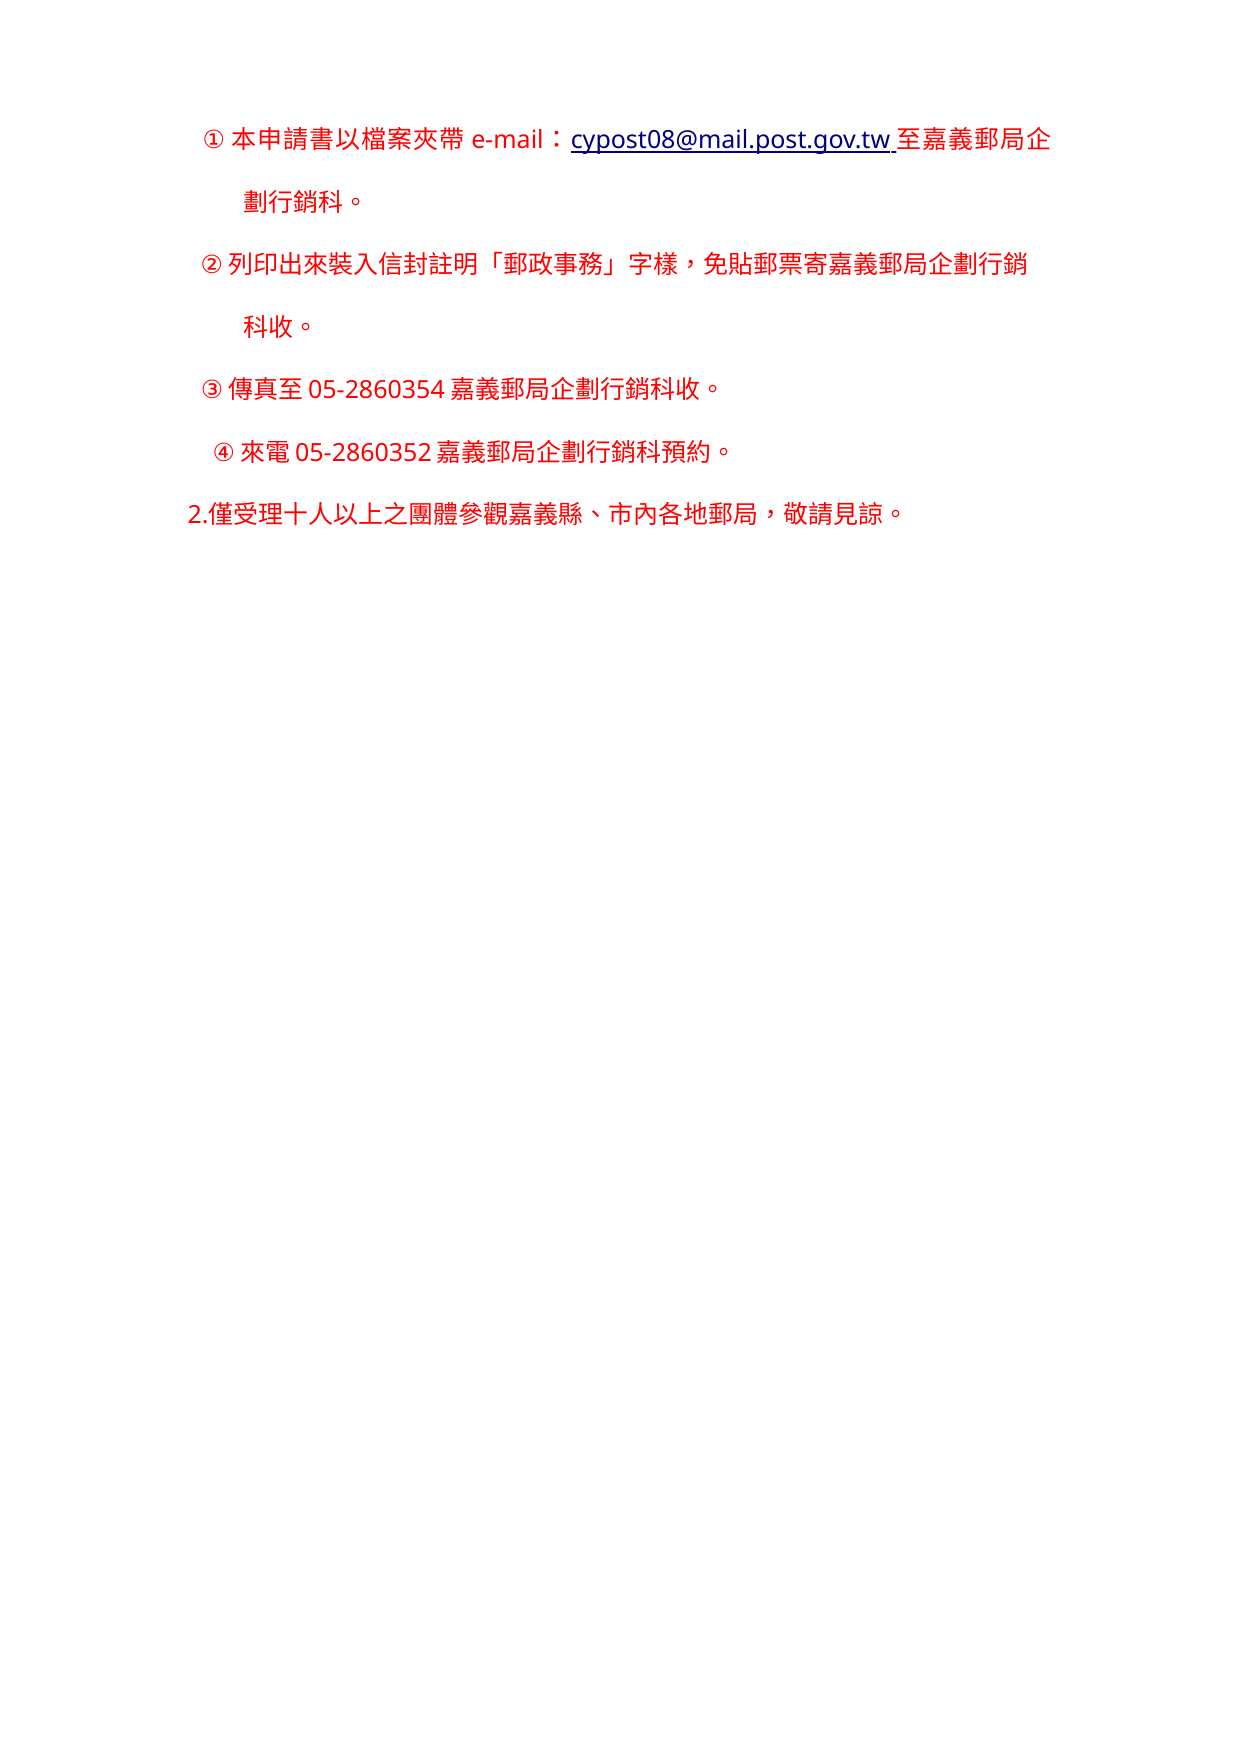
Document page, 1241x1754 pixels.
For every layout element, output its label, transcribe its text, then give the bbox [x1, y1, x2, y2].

text ④來電05-2860352嘉義郵局企劃行銷科預約。 [187, 409, 1053, 471]
text ③傳真至05-2860354嘉義郵局企劃行銷科收。 [187, 346, 1052, 409]
text ①本申請書以檔案夾帶e-mail：cypost08@mail.post.gov.tw至嘉義郵局企劃行銷科。 [187, 96, 1052, 221]
text 2.僅受理十人以上之團體參觀嘉義縣、市內各地郵局，敬請見諒。 [187, 471, 1053, 534]
text ②列印出來裝入信封註明「郵政事務」字樣，免貼郵票寄嘉義郵局企劃行銷科收。 [187, 221, 1053, 346]
